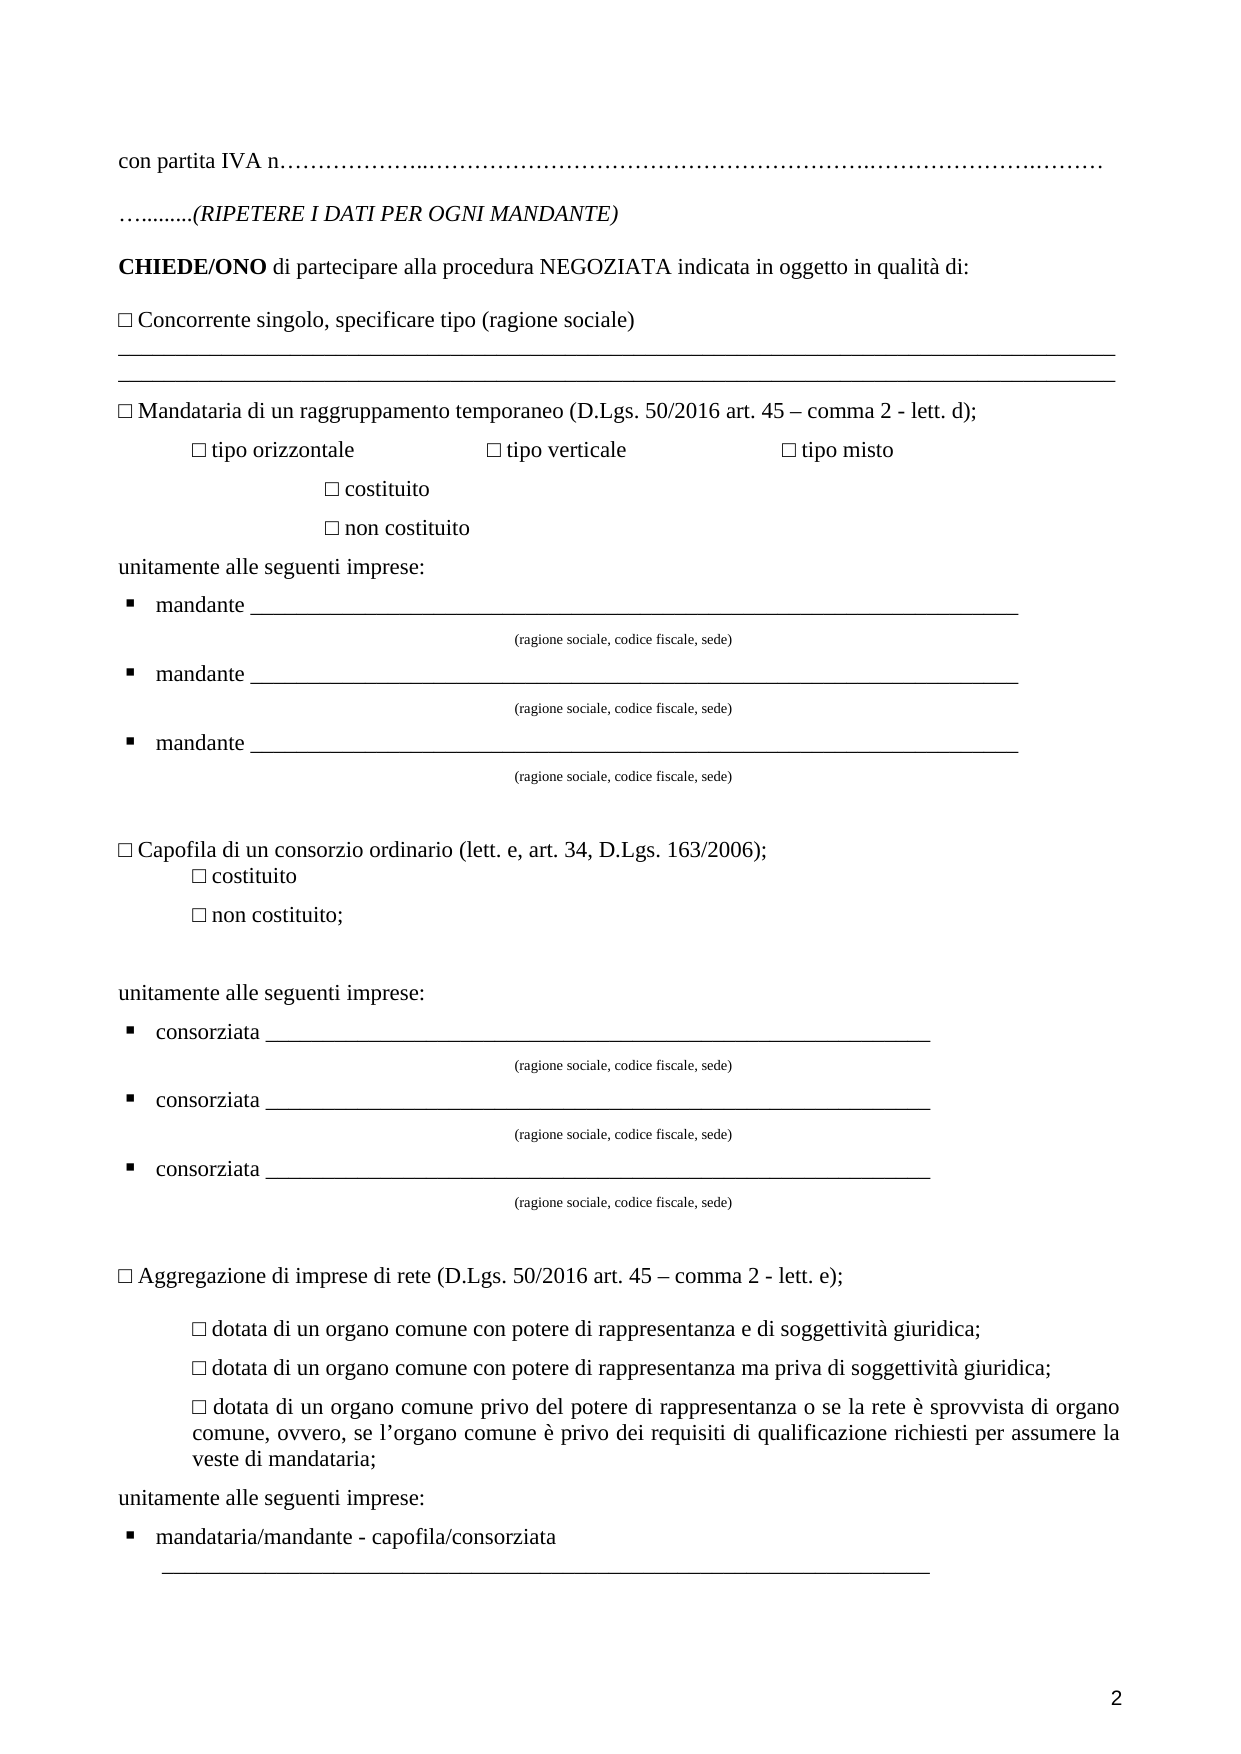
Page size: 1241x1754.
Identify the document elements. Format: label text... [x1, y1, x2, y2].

list mandante ___________________________________________________________________ [124, 660, 1122, 687]
text CHIEDE/ONO di partecipare alla procedura NEGOZIATA indicata in oggetto in qualità di: [118, 253, 1122, 279]
text (ragione sociale, codice fiscale, sede) [124, 1057, 1122, 1074]
text □ Concorrente singolo, specificare tipo (ragione sociale) ______________________________________________________________________________________________________________________________________________________________________________ [118, 306, 1122, 385]
list mandante ___________________________________________________________________ [124, 729, 1122, 755]
list consorziata __________________________________________________________ [124, 1155, 1122, 1182]
text □ Mandataria di un raggruppamento temporaneo (D.Lgs. 50/2016 art. 45 – comma 2 - lett. d); [118, 397, 1122, 424]
text (ragione sociale, codice fiscale, sede) [124, 631, 1122, 648]
text □ tipo orizzontale □ tipo verticale □ tipo misto [118, 436, 1122, 462]
text unitamente alle seguenti imprese: [118, 979, 1122, 1005]
text □ Capofila di un consorzio ordinario (lett. e, art. 34, D.Lgs. 163/2006); [118, 836, 1122, 862]
text □ dotata di un organo comune con potere di rappresentanza ma priva di soggettività giuridica; [192, 1354, 1122, 1380]
text ….........(RIPETERE I DATI PER OGNI MANDANTE) [118, 200, 1122, 227]
text (ragione sociale, codice fiscale, sede) [124, 699, 1122, 716]
text □ costituito [118, 862, 1122, 889]
list consorziata __________________________________________________________ [124, 1018, 1122, 1044]
text □ Aggregazione di imprese di rete (D.Lgs. 50/2016 art. 45 – comma 2 - lett. e); [118, 1262, 1122, 1289]
text (ragione sociale, codice fiscale, sede) [124, 1126, 1122, 1142]
text (ragione sociale, codice fiscale, sede) [124, 768, 1122, 785]
list mandataria/mandante - capofila/consorziata ___________________________________________________________________ [124, 1523, 1122, 1576]
text □ non costituito; [118, 901, 1122, 928]
text con partita IVA n………………..………………………………………………….………………….……… [118, 148, 1122, 174]
list mandante ___________________________________________________________________ [124, 592, 1122, 618]
text □ dotata di un organo comune con potere di rappresentanza e di soggettività giuridica; [192, 1315, 1122, 1341]
text □ costituito [266, 475, 1122, 501]
text □ dotata di un organo comune privo del potere di rappresentanza o se la rete è sprovvista di organo comune, ovvero, se l’organo comune è privo dei requisiti di qualificazione richiesti per assumere la veste di mandataria; [192, 1393, 1122, 1472]
text unitamente alle seguenti imprese: [118, 553, 1122, 579]
text (ragione sociale, codice fiscale, sede) [124, 1194, 1122, 1211]
list consorziata __________________________________________________________ [124, 1086, 1122, 1113]
text unitamente alle seguenti imprese: [118, 1484, 1122, 1511]
text □ non costituito [266, 514, 1122, 540]
